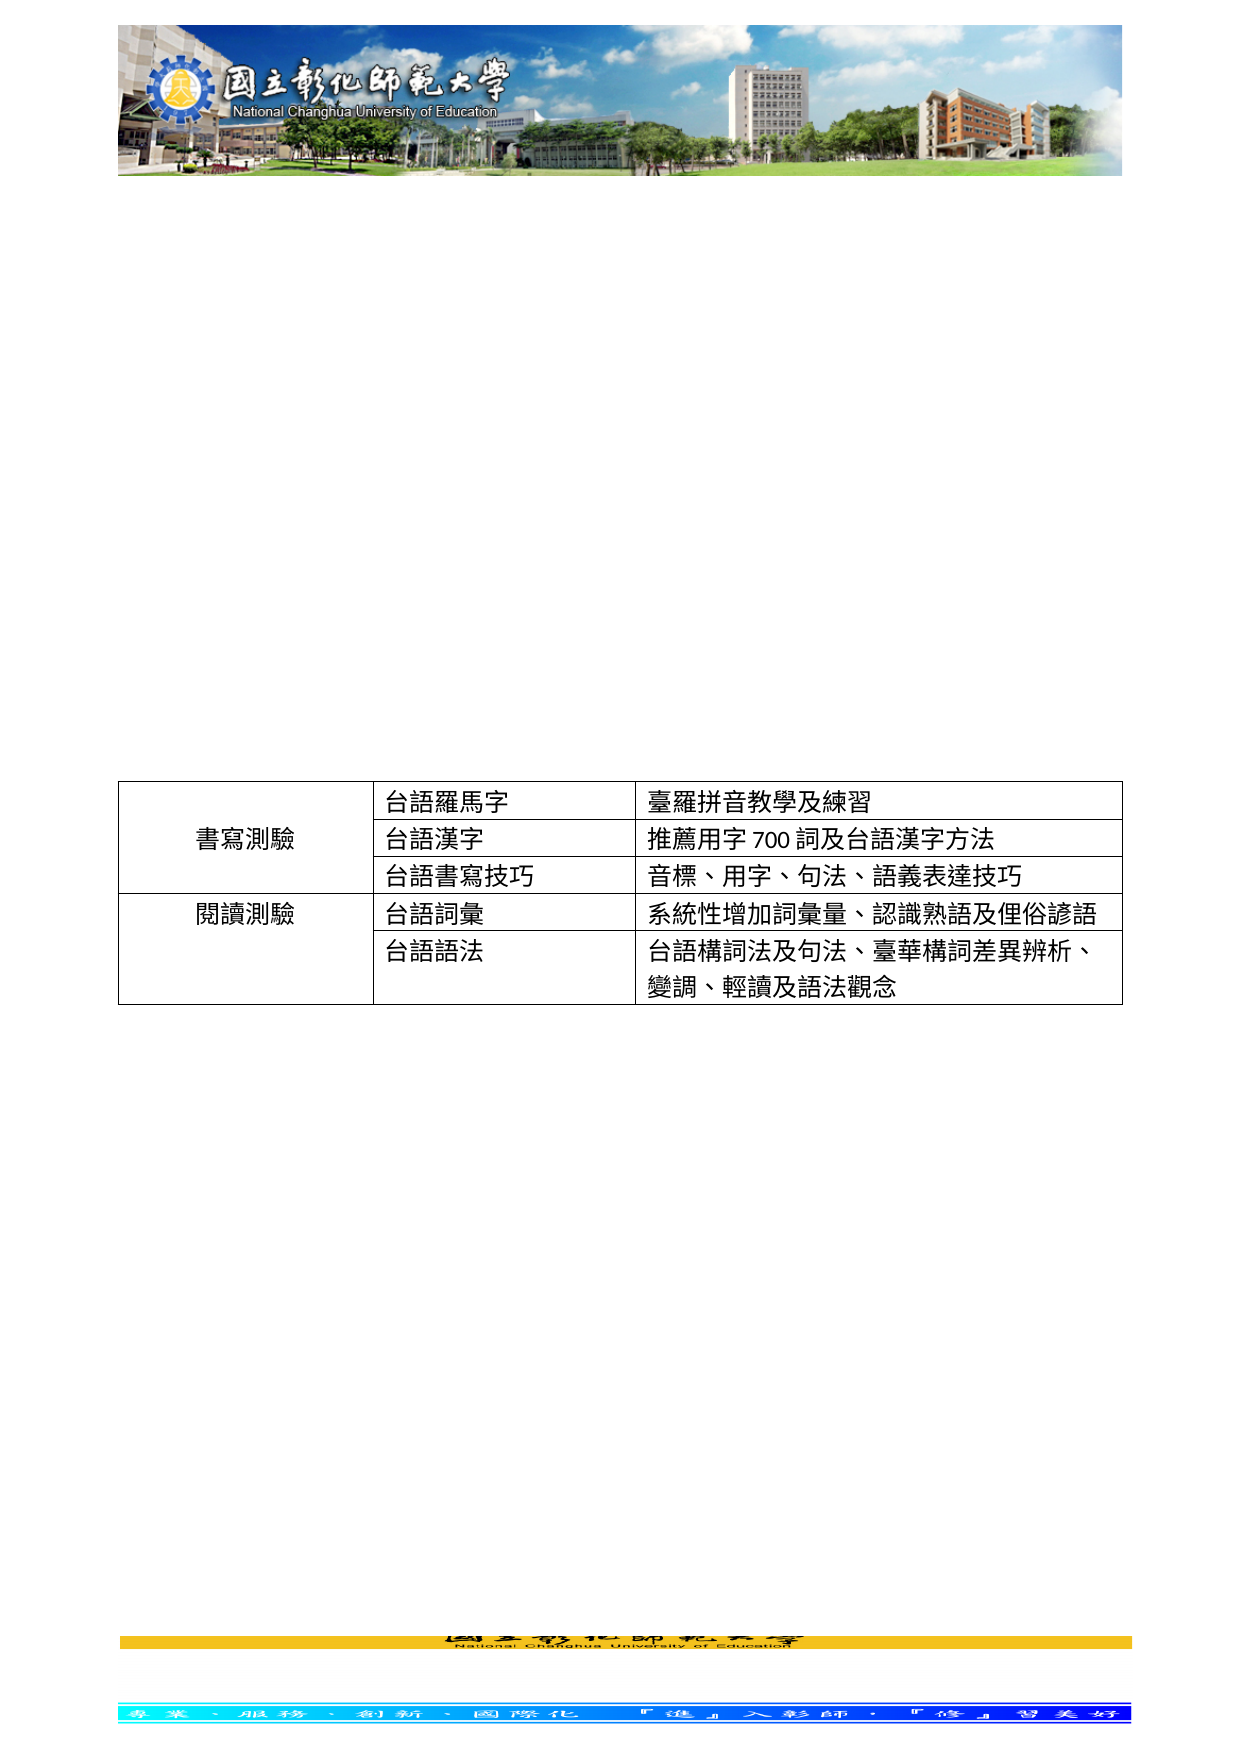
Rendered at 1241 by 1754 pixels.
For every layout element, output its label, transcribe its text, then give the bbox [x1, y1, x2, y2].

table_cell 音標、用字、句法、語義表達技巧 [636, 857, 1122, 893]
table_cell 系統性增加詞彙量、認識熟語及俚俗諺語 [636, 894, 1122, 930]
table_cell 台語語法 [374, 931, 635, 1004]
table_cell 推薦用字700詞及台語漢字方法 [636, 820, 1122, 856]
table_cell 臺羅拼音教學及練習 [636, 782, 1122, 818]
table_cell 台語書寫技巧 [374, 857, 635, 893]
table_cell 台語漢字 [374, 820, 635, 856]
table_cell 台語詞彙 [374, 894, 635, 930]
table_cell 台語構詞法及句法、臺華構詞差異辨析、變調、輕讀及語法觀念 [636, 931, 1122, 1004]
table_cell 閱讀測驗 [119, 894, 373, 1004]
table_cell 台語羅馬字 [374, 782, 635, 818]
table_cell 書寫測驗 [119, 782, 373, 893]
